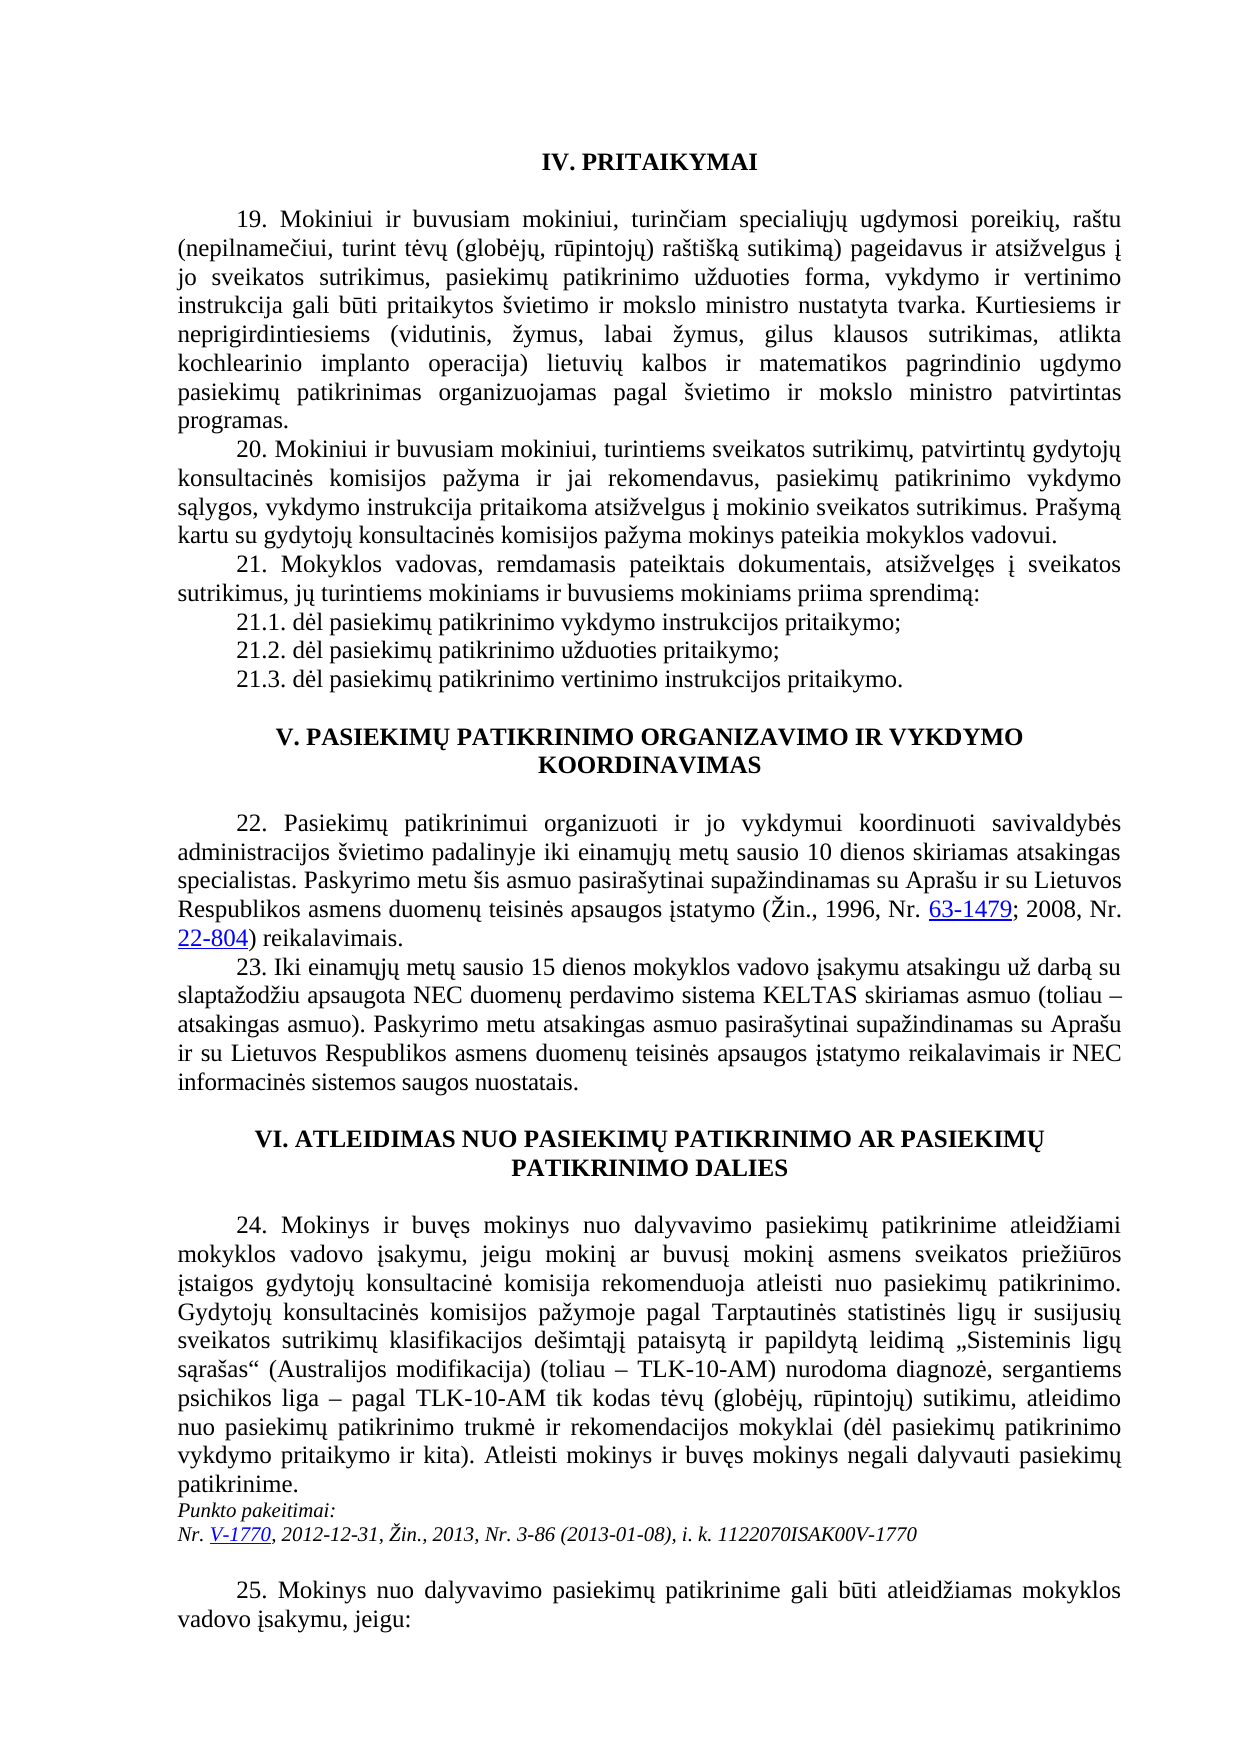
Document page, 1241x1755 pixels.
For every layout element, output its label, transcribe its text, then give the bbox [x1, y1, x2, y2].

text 20. Mokiniui ir buvusiam mokiniui, turintiems sveikatos sutrikimų, patvirtintų gydytojų konsultacinės komisijos pažyma ir jai rekomendavus, pasiekimų patikrinimo vykdymo sąlygos, vykdymo instrukcija pritaikoma atsižvelgus į mokinio sveikatos sutrikimus. Prašymą kartu su gydytojų konsultacinės komisijos pažyma mokinys pateikia mokyklos vadovui. [177, 434, 1122, 549]
text 23. Iki einamųjų metų sausio 15 dienos mokyklos vadovo įsakymu atsakingu už darbą su slaptažodžiu apsaugota NEC duomenų perdavimo sistema KELTAS skiriamas asmuo (toliau – atsakingas asmuo). Paskyrimo metu atsakingas asmuo pasirašytinai supažindinamas su Aprašu ir su Lietuvos Respublikos asmens duomenų teisinės apsaugos įstatymo reikalavimais ir NEC informacinės sistemos saugos nuostatais. [177, 952, 1122, 1096]
text 21. Mokyklos vadovas, remdamasis pateiktais dokumentais, atsižvelgęs į sveikatos sutrikimus, jų turintiems mokiniams ir buvusiems mokiniams priima sprendimą: [177, 549, 1122, 607]
text 24. Mokinys ir buvęs mokinys nuo dalyvavimo pasiekimų patikrinime atleidžiami mokyklos vadovo įsakymu, jeigu mokinį ar buvusį mokinį asmens sveikatos priežiūros įstaigos gydytojų konsultacinė komisija rekomenduoja atleisti nuo pasiekimų patikrinimo. Gydytojų konsultacinės komisijos pažymoje pagal Tarptautinės statistinės ligų ir susijusių sveikatos sutrikimų klasifikacijos dešimtąjį pataisytą ir papildytą leidimą „Sisteminis ligų sąrašas“ (Australijos modifikacija) (toliau – TLK-10-AM) nurodoma diagnozė, sergantiems psichikos liga – pagal TLK-10-AM tik kodas tėvų (globėjų, rūpintojų) sutikimu, atleidimo nuo pasiekimų patikrinimo trukmė ir rekomendacijos mokyklai (dėl pasiekimų patikrinimo vykdymo pritaikymo ir kita). Atleisti mokinys ir buvęs mokinys negali dalyvauti pasiekimų patikrinime. [177, 1211, 1122, 1498]
text Punkto pakeitimai: [177, 1498, 1122, 1522]
text VI. ATLEIDIMAS NUO PASIEKIMŲ PATIKRINIMO AR PASIEKIMŲ PATIKRINIMO DALIES [177, 1124, 1122, 1182]
text 21.2. dėl pasiekimų patikrinimo užduoties pritaikymo; [177, 636, 1122, 664]
text Nr. V-1770, 2012-12-31, Žin., 2013, Nr. 3-86 (2013-01-08), i. k. 1122070ISAK00V-1770 [177, 1522, 1122, 1546]
text V. PASIEKIMŲ PATIKRINIMO ORGANIZAVIMO IR VYKDYMO KOORDINAVIMAS [177, 722, 1122, 779]
text 22. Pasiekimų patikrinimui organizuoti ir jo vykdymui koordinuoti savivaldybės administracijos švietimo padalinyje iki einamųjų metų sausio 10 dienos skiriamas atsakingas specialistas. Paskyrimo metu šis asmuo pasirašytinai supažindinamas su Aprašu ir su Lietuvos Respublikos asmens duomenų teisinės apsaugos įstatymo (Žin., 1996, Nr. 63-1479; 2008, Nr. 22-804) reikalavimais. [177, 808, 1122, 952]
text 25. Mokinys nuo dalyvavimo pasiekimų patikrinime gali būti atleidžiamas mokyklos vadovo įsakymu, jeigu: [177, 1575, 1122, 1632]
text IV. PRITAIKYMAI [177, 147, 1122, 176]
text 19. Mokiniui ir buvusiam mokiniui, turinčiam specialiųjų ugdymosi poreikių, raštu (nepilnamečiui, turint tėvų (globėjų, rūpintojų) raštišką sutikimą) pageidavus ir atsižvelgus į jo sveikatos sutrikimus, pasiekimų patikrinimo užduoties forma, vykdymo ir vertinimo instrukcija gali būti pritaikytos švietimo ir mokslo ministro nustatyta tvarka. Kurtiesiems ir neprigirdintiesiems (vidutinis, žymus, labai žymus, gilus klausos sutrikimas, atlikta kochlearinio implanto operacija) lietuvių kalbos ir matematikos pagrindinio ugdymo pasiekimų patikrinimas organizuojamas pagal švietimo ir mokslo ministro patvirtintas programas. [177, 204, 1122, 434]
text 21.3. dėl pasiekimų patikrinimo vertinimo instrukcijos pritaikymo. [177, 664, 1122, 693]
text 21.1. dėl pasiekimų patikrinimo vykdymo instrukcijos pritaikymo; [177, 607, 1122, 636]
